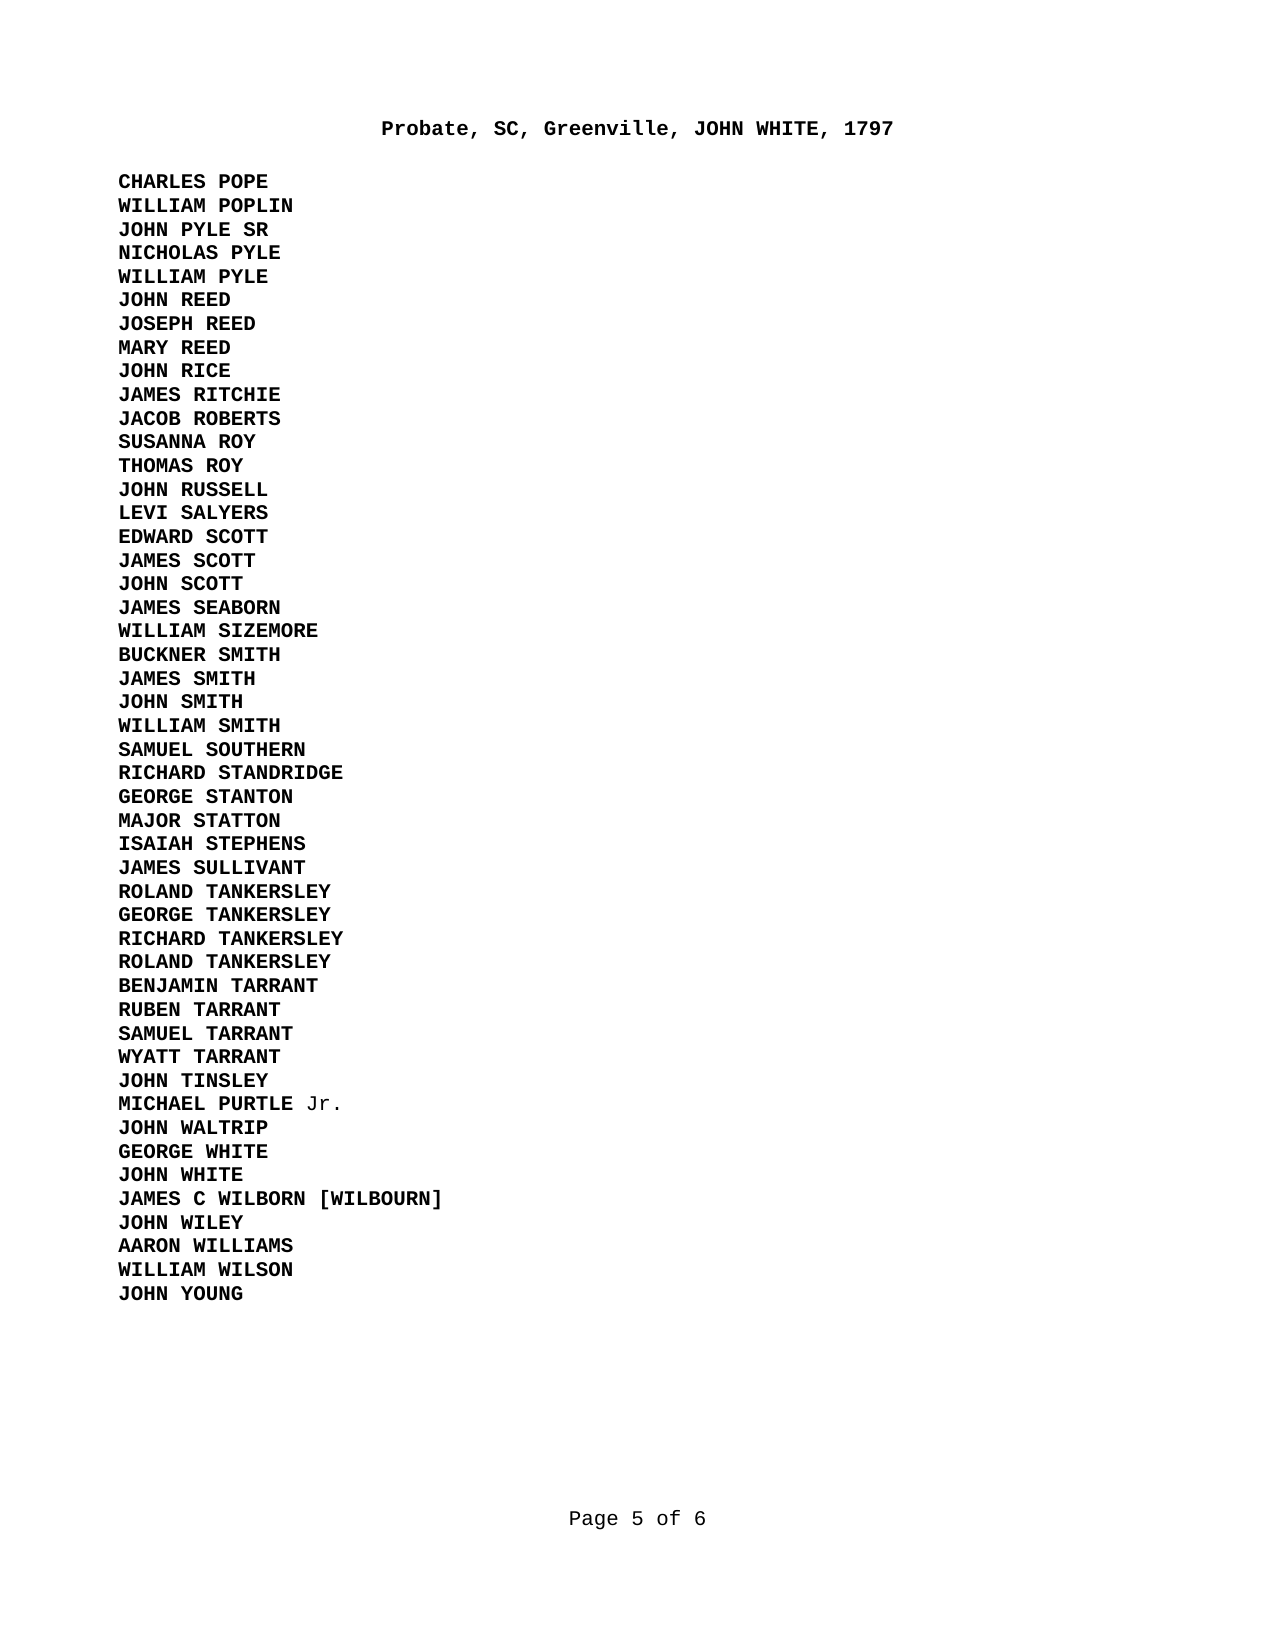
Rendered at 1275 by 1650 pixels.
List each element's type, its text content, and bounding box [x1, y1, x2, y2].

text William Smith [118, 715, 637, 739]
text Samuel Tarrant [118, 1022, 637, 1046]
text Wyatt Tarrant [118, 1046, 637, 1070]
text Richard tankersley [118, 928, 637, 952]
text Buckner Smith [118, 644, 637, 668]
text George tankersley [118, 904, 637, 928]
text Charles Pope [118, 171, 637, 195]
text JOHN Russell [118, 479, 637, 502]
text James Ritchie [118, 384, 637, 408]
text Roland tankersley [118, 881, 637, 904]
text Jacob Roberts [118, 408, 637, 431]
text James Scott [118, 549, 637, 573]
text James Smith [118, 668, 637, 691]
text JOHN Smith [118, 691, 637, 715]
text Edward Scott [118, 526, 637, 549]
text JOHN rice [118, 360, 637, 384]
text James Seaborn [118, 597, 637, 621]
text JOHN Pyle Sr [118, 218, 637, 242]
text major StatTON [118, 810, 637, 833]
text Michael purtle Jr. [118, 1093, 637, 1117]
text Ruben Tarrant [118, 999, 637, 1022]
text Richard Standridge [118, 762, 637, 786]
text Isaiah Stephens [118, 833, 637, 857]
text George WHITE [118, 1141, 637, 1164]
text Nicholas Pyle [118, 242, 637, 266]
text JOHN Young [118, 1283, 637, 1306]
text JOHN Waltrip [118, 1117, 637, 1141]
text JOHN TinSley [118, 1070, 637, 1093]
text Roland tankersley [118, 952, 637, 975]
text JOHN Reed [118, 289, 637, 313]
text William Wilson [118, 1259, 637, 1283]
text James c wilborn [WILBOURN] [118, 1188, 637, 1212]
text Levi Salyers [118, 502, 637, 526]
text Benjamin Tarrant [118, 975, 637, 999]
text George Stanton [118, 786, 637, 810]
text James SULLIVANT [118, 857, 637, 881]
text Aaron Williams [118, 1235, 637, 1259]
text William Pyle [118, 266, 637, 289]
text William Sizemore [118, 621, 637, 644]
text William poplin [118, 195, 637, 218]
text Thomas Roy [118, 455, 637, 479]
text Mary Reed [118, 337, 637, 360]
text Susanna Roy [118, 431, 637, 455]
text Joseph Reed [118, 313, 637, 337]
text JOHN WHITE [118, 1164, 637, 1188]
text Samuel Southern [118, 739, 637, 762]
text JOHN Wiley [118, 1212, 637, 1235]
text JOHN Scott [118, 573, 637, 597]
